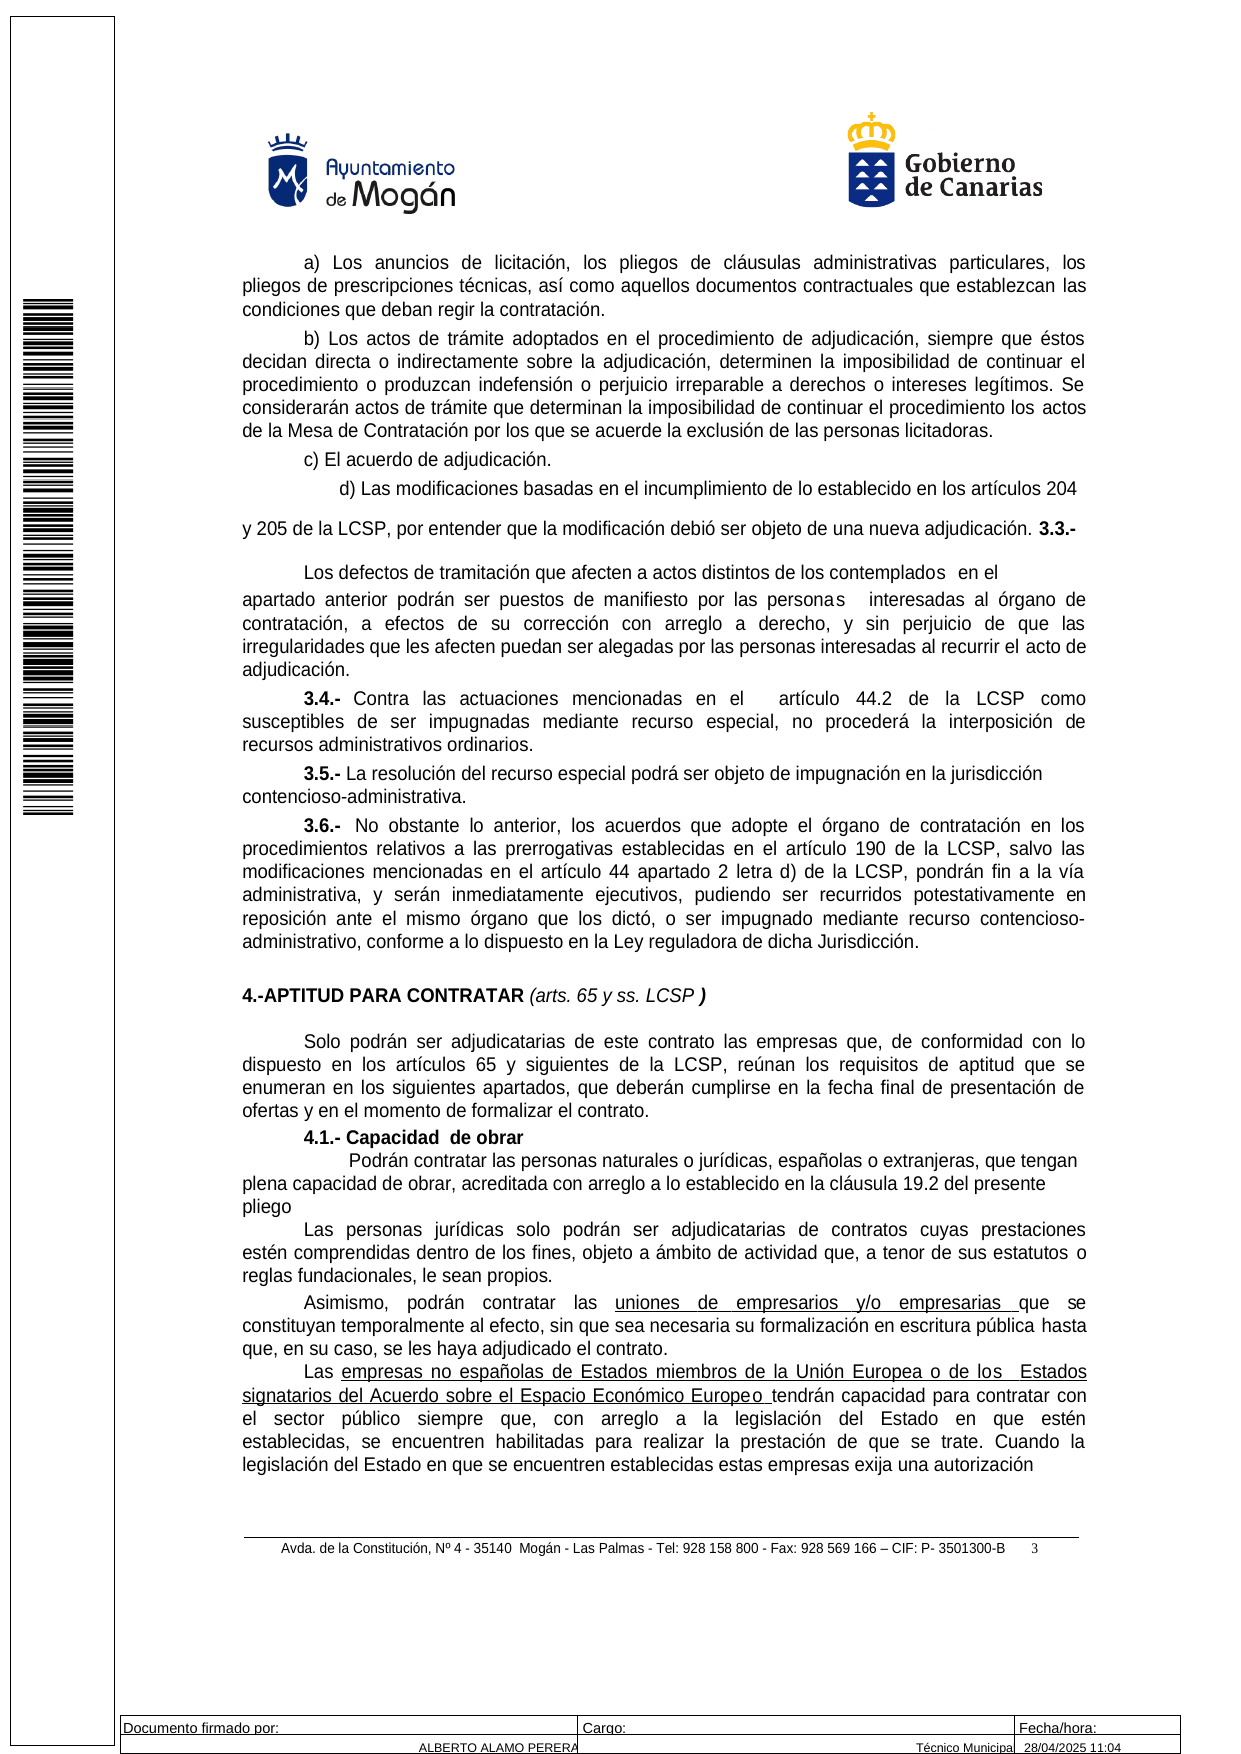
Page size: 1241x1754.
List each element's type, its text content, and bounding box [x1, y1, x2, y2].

picture [256, 114, 469, 230]
text 4.1.- Capacidad de obrar [303, 1127, 1188, 1149]
text 3.5.- La resolución del recurso especial podrá ser objeto de impugnación en la jurisdicción contencioso-administrativa. [242, 762, 1086, 808]
text b) Los actos de trámite adoptados en el procedimiento de adjudicación, siempre que éstos decidan directa o indirectamente sobre la adjudicación, determinen la imposibilidad de continuar el procedimiento o produzcan indefensión o perjuicio irreparable a derechos o intereses legítimos. Se considerarán actos de trámite que determinan la imposibilidad de continuar el procedimiento los actos de la Mesa de Contratación por los que se acuerde la exclusión de las personas licitadoras. [242, 326, 1086, 442]
table_cell ALBERTO ALAMO PERERA [121, 1735, 577, 1753]
text a) Los anuncios de licitación, los pliegos de cláusulas administrativas particulares, los pliegos de prescripciones técnicas, así como aquellos documentos contractuales que establezcan las condiciones que deban regir la contratación. [242, 251, 1086, 321]
text 3.4.- Contra las actuaciones mencionadas en el artículo 44.2 de la LCSP como susceptibles de ser impugnadas mediante recurso especial, no procederá la interposición de recursos administrativos ordinarios. [242, 687, 1086, 756]
table_cell Técnico Municipal [578, 1735, 1014, 1753]
picture [847, 112, 1043, 208]
text Avda. de la Constitución, Nº 4 - 35140 Mogán - Las Palmas - Tel: 928 158 800 - Fax: 928 569 166 – CIF: P- 3501300-B 3 [281, 1540, 1188, 1557]
table_header Cargo: [578, 1716, 1014, 1734]
table_header Documento firmado por: [121, 1716, 577, 1734]
picture [21, 297, 75, 818]
text 3.6.- No obstante lo anterior, los acuerdos que adopte el órgano de contratación en los procedimientos relativos a las prerrogativas establecidas en el artículo 190 de la LCSP, salvo las modificaciones mencionadas en el artículo 44 apartado 2 letra d) de la LCSP, pondrán fin a la vía administrativa, y serán inmediatamente ejecutivos, pudiendo ser recurridos potestativamente en reposición ante el mismo órgano que los dictó, o ser impugnado mediante recurso contencioso- administrativo, conforme a lo dispuesto en la Ley reguladora de dicha Jurisdicción. [242, 814, 1086, 953]
table_header Fecha/hora: [1015, 1716, 1180, 1734]
text Podrán contratar las personas naturales o jurídicas, españolas o extranjeras, que tengan [295, 1149, 1078, 1172]
text Asimismo, podrán contratar las uniones de empresarios y/o empresarias que se constituyan temporalmente al efecto, sin que sea necesaria su formalización en escritura pública hasta que, en su caso, se les haya adjudicado el contrato. [242, 1291, 1087, 1360]
text Las personas jurídicas solo podrán ser adjudicatarias de contratos cuyas prestaciones estén comprendidas dentro de los fines, objeto a ámbito de actividad que, a tenor de sus estatutos o reglas fundacionales, le sean propios. [242, 1218, 1087, 1287]
text y 205 de la LCSP, por entender que la modificación debió ser objeto de una nueva adjudicación. 3.3.- Los defectos de tramitación que afecten a actos distintos de los contemplados en el [242, 499, 1086, 588]
text 4.-APTITUD PARA CONTRATAR (arts. 65 y ss. LCSP ) [242, 985, 1188, 1007]
text apartado anterior podrán ser puestos de manifiesto por las personas interesadas al órgano de contratación, a efectos de su corrección con arreglo a derecho, y sin perjuicio de que las irregularidades que les afecten puedan ser alegadas por las personas interesadas al recurrir el acto de adjudicación. [242, 588, 1086, 681]
text Solo podrán ser adjudicatarias de este contrato las empresas que, de conformidad con lo dispuesto en los artículos 65 y siguientes de la LCSP, reúnan los requisitos de aptitud que se enumeran en los siguientes apartados, que deberán cumplirse en la fecha final de presentación de ofertas y en el momento de formalizar el contrato. [242, 1030, 1087, 1122]
table_cell 28/04/2025 11:04 [1015, 1735, 1180, 1753]
text c) El acuerdo de adjudicación. [303, 448, 1188, 471]
text d) Las modificaciones basadas en el incumplimiento de lo establecido en los artículos 204 [295, 477, 1078, 499]
text Las empresas no españolas de Estados miembros de la Unión Europea o de los Estados signatarios del Acuerdo sobre el Espacio Económico Europeo tendrán capacidad para contratar con el sector público siempre que, con arreglo a la legislación del Estado en que estén establecidas, se encuentren habilitadas para realizar la prestación de que se trate. Cuando la legislación del Estado en que se encuentren establecidas estas empresas exija una autorización [242, 1360, 1087, 1476]
text plena capacidad de obrar, acreditada con arreglo a lo establecido en la cláusula 19.2 del presente pliego [242, 1172, 1087, 1218]
